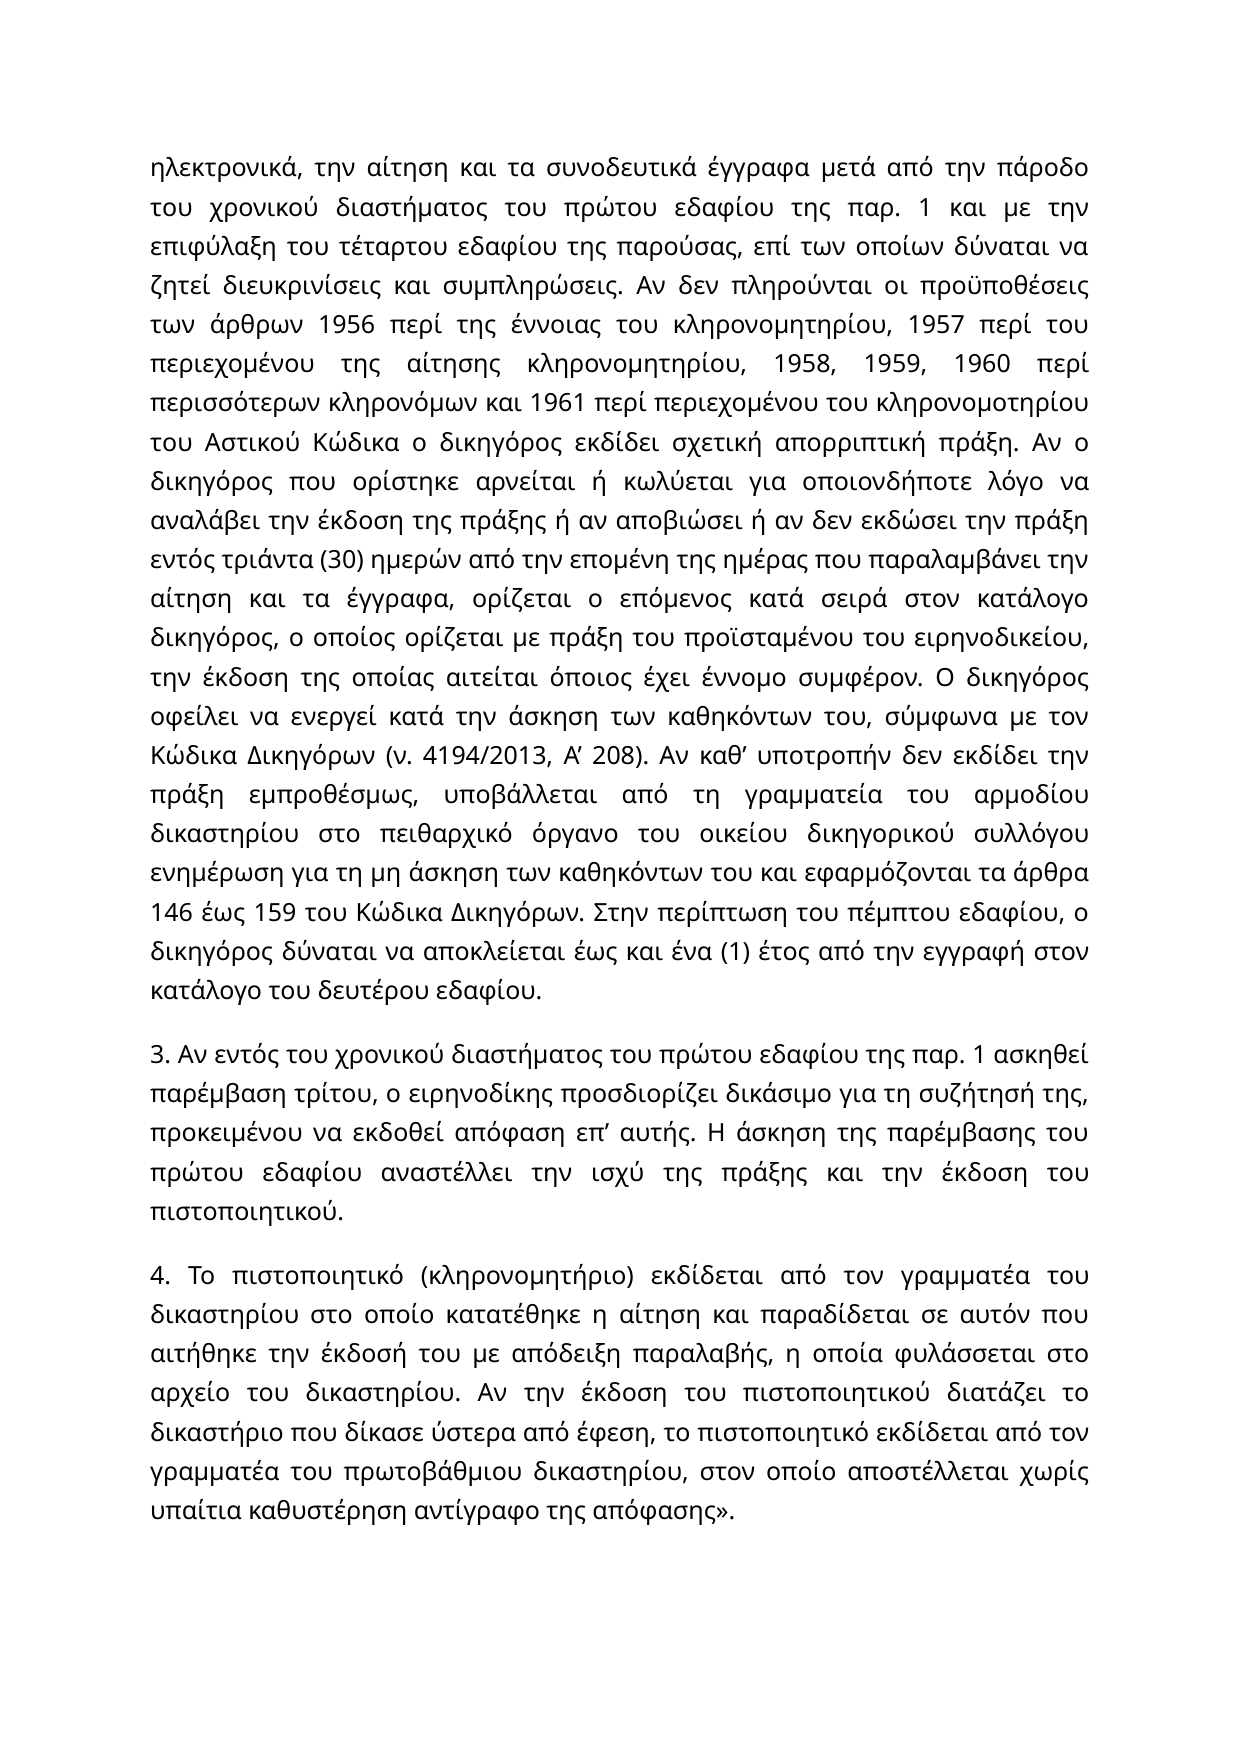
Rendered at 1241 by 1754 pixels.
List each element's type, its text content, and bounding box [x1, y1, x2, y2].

text 4. Το πιστοποιητικό (κληρονομητήριο) εκδίδεται από τον γραμματέα του δικαστηρίου στο οποίο κατατέθηκε η αίτηση και παραδίδεται σε αυτόν που αιτήθηκε την έκδοσή του με απόδειξη παραλαβής, η οποία φυλάσσεται στο αρχείο του δικαστηρίου. Αν την έκδοση του πιστοποιητικού διατάζει το δικαστήριο που δίκασε ύστερα από έφεση, το πιστοποιητικό εκδίδεται από τον γραμματέα του πρωτοβάθμιου δικαστηρίου, στον οποίο αποστέλλεται χωρίς υπαίτια καθυστέρηση αντίγραφο της απόφασης». [150, 1257, 1090, 1527]
text 3. Αν εντός του χρονικού διαστήματος του πρώτου εδαφίου της παρ. 1 ασκηθεί παρέμβαση τρίτου, ο ειρηνοδίκης προσδιορίζει δικάσιμο για τη συζήτησή της, προκειμένου να εκδοθεί απόφαση επ’ αυτής. Η άσκηση της παρέμβασης του πρώτου εδαφίου αναστέλλει την ισχύ της πράξης και την έκδοση του πιστοποιητικού. [150, 1037, 1090, 1227]
text ηλεκτρονικά, την αίτηση και τα συνοδευτικά έγγραφα μετά από την πάροδο του χρονικού διαστήματος του πρώτου εδαφίου της παρ. 1 και με την επιφύλαξη του τέταρτου εδαφίου της παρούσας, επί των οποίων δύναται να ζητεί διευκρινίσεις και συμπληρώσεις. Αν δεν πληρούνται οι προϋποθέσεις των άρθρων 1956 περί της έννοιας του κληρονομητηρίου, 1957 περί του περιεχομένου της αίτησης κληρονομητηρίου, 1958, 1959, 1960 περί περισσότερων κληρονόμων και 1961 περί περιεχομένου του κληρονομοτηρίου του Αστικού Κώδικα ο δικηγόρος εκδίδει σχετική απορριπτική πράξη. Αν ο δικηγόρος που ορίστηκε αρνείται ή κωλύεται για οποιονδήποτε λόγο να αναλάβει την έκδοση της πράξης ή αν αποβιώσει ή αν δεν εκδώσει την πράξη εντός τριάντα (30) ημερών από την επομένη της ημέρας που παραλαμβάνει την αίτηση και τα έγγραφα, ορίζεται ο επόμενος κατά σειρά στον κατάλογο δικηγόρος, ο οποίος ορίζεται με πράξη του προϊσταμένου του ειρηνοδικείου, την έκδοση της οποίας αιτείται όποιος έχει έννομο συμφέρον. O δικηγόρος οφείλει να ενεργεί κατά την άσκηση των καθηκόντων του, σύμφωνα με τον Κώδικα Δικηγόρων (ν. 4194/2013, Α’ 208). Αν καθ’ υποτροπήν δεν εκδίδει την πράξη εμπροθέσμως, υποβάλλεται από τη γραμματεία του αρμοδίου δικαστηρίου στο πειθαρχικό όργανο του οικείου δικηγορικού συλλόγου ενημέρωση για τη μη άσκηση των καθηκόντων του και εφαρμόζονται τα άρθρα 146 έως 159 του Κώδικα Δικηγόρων. Στην περίπτωση του πέμπτου εδαφίου, ο δικηγόρος δύναται να αποκλείεται έως και ένα (1) έτος από την εγγραφή στον κατάλογο του δευτέρου εδαφίου. [150, 150, 1090, 1007]
